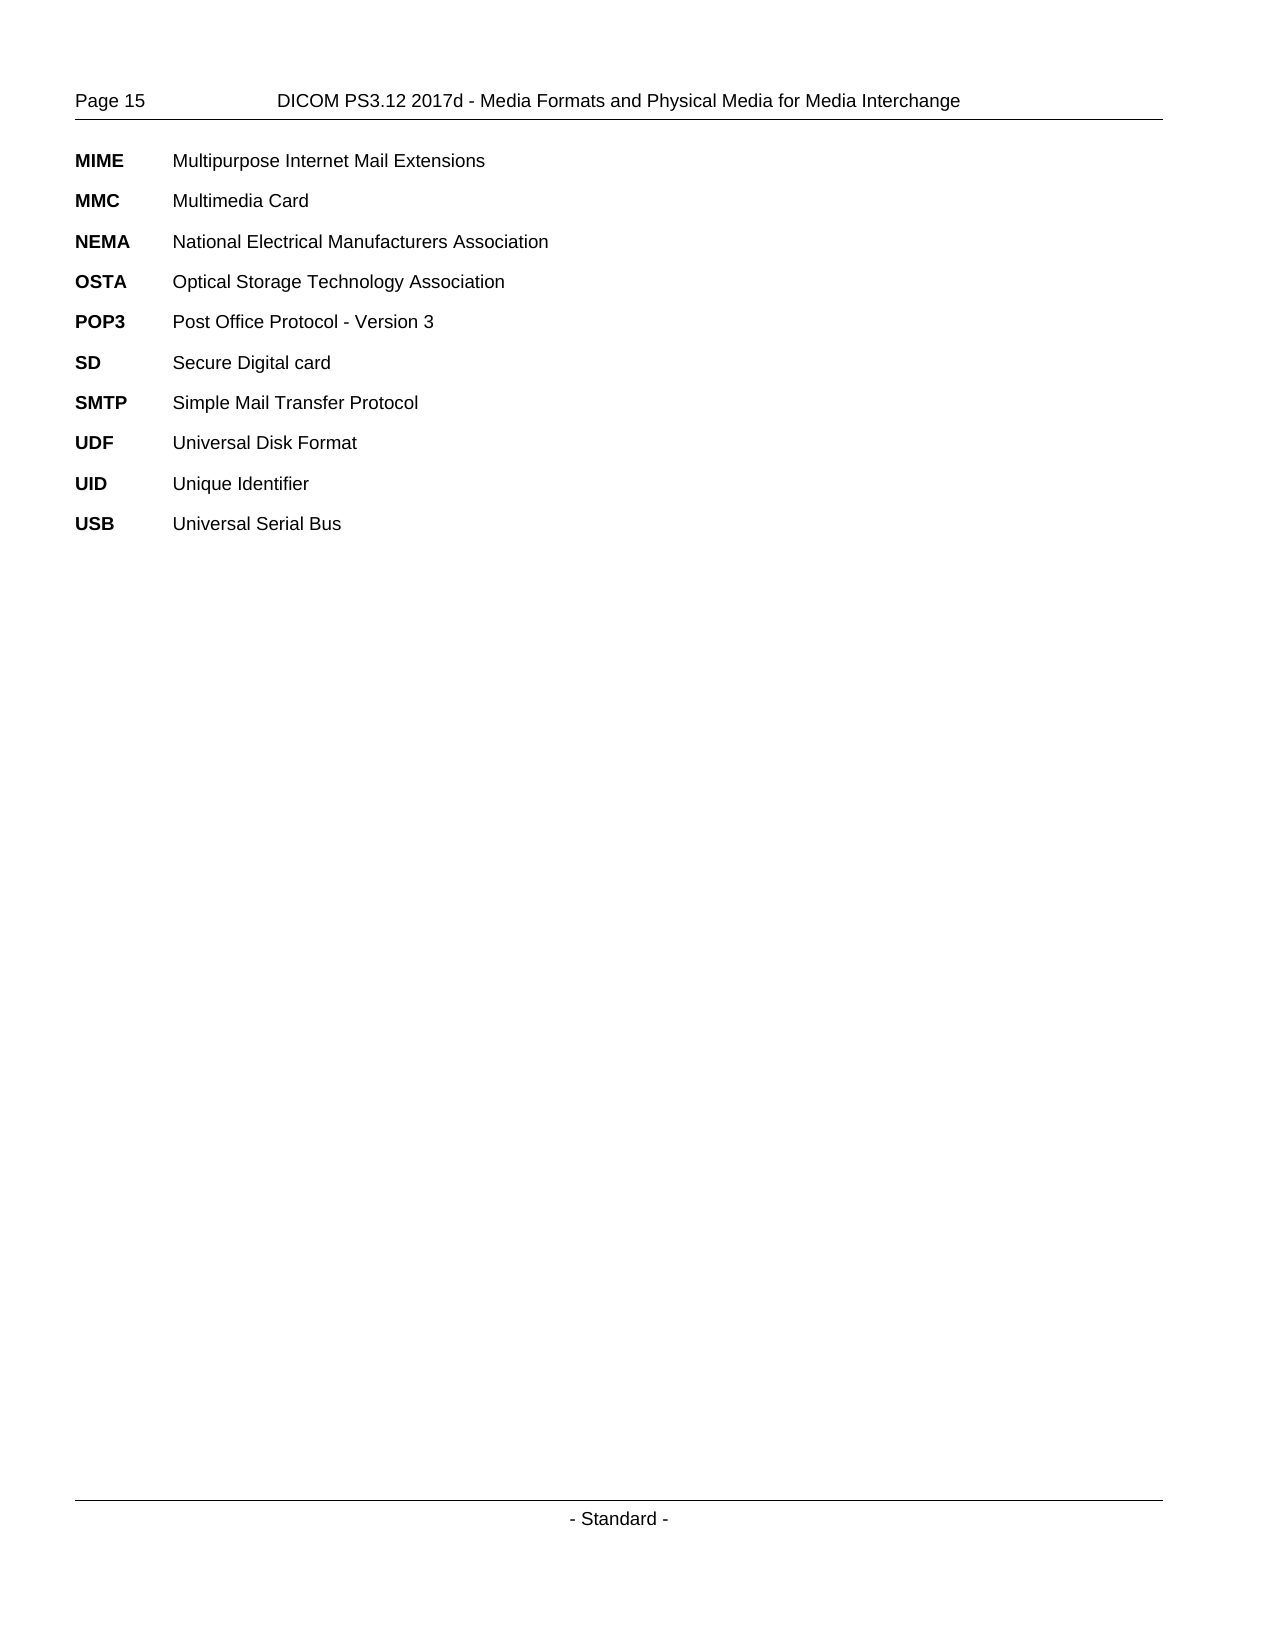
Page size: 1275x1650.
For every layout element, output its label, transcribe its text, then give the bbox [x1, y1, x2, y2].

text UID Unique Identifier [75, 472, 1162, 494]
text MMC Multimedia Card [75, 190, 1162, 212]
text SD Secure Digital card [75, 352, 1162, 373]
text MIME Multipurpose Internet Mail Extensions [75, 150, 1162, 172]
text UDF Universal Disk Format [75, 432, 1162, 454]
text SMTP Simple Mail Transfer Protocol [75, 392, 1162, 413]
text USB Universal Serial Bus [75, 513, 1162, 534]
text NEMA National Electrical Manufacturers Association [75, 231, 1162, 252]
text POP3 Post Office Protocol - Version 3 [75, 311, 1162, 333]
text OSTA Optical Storage Technology Association [75, 271, 1162, 292]
